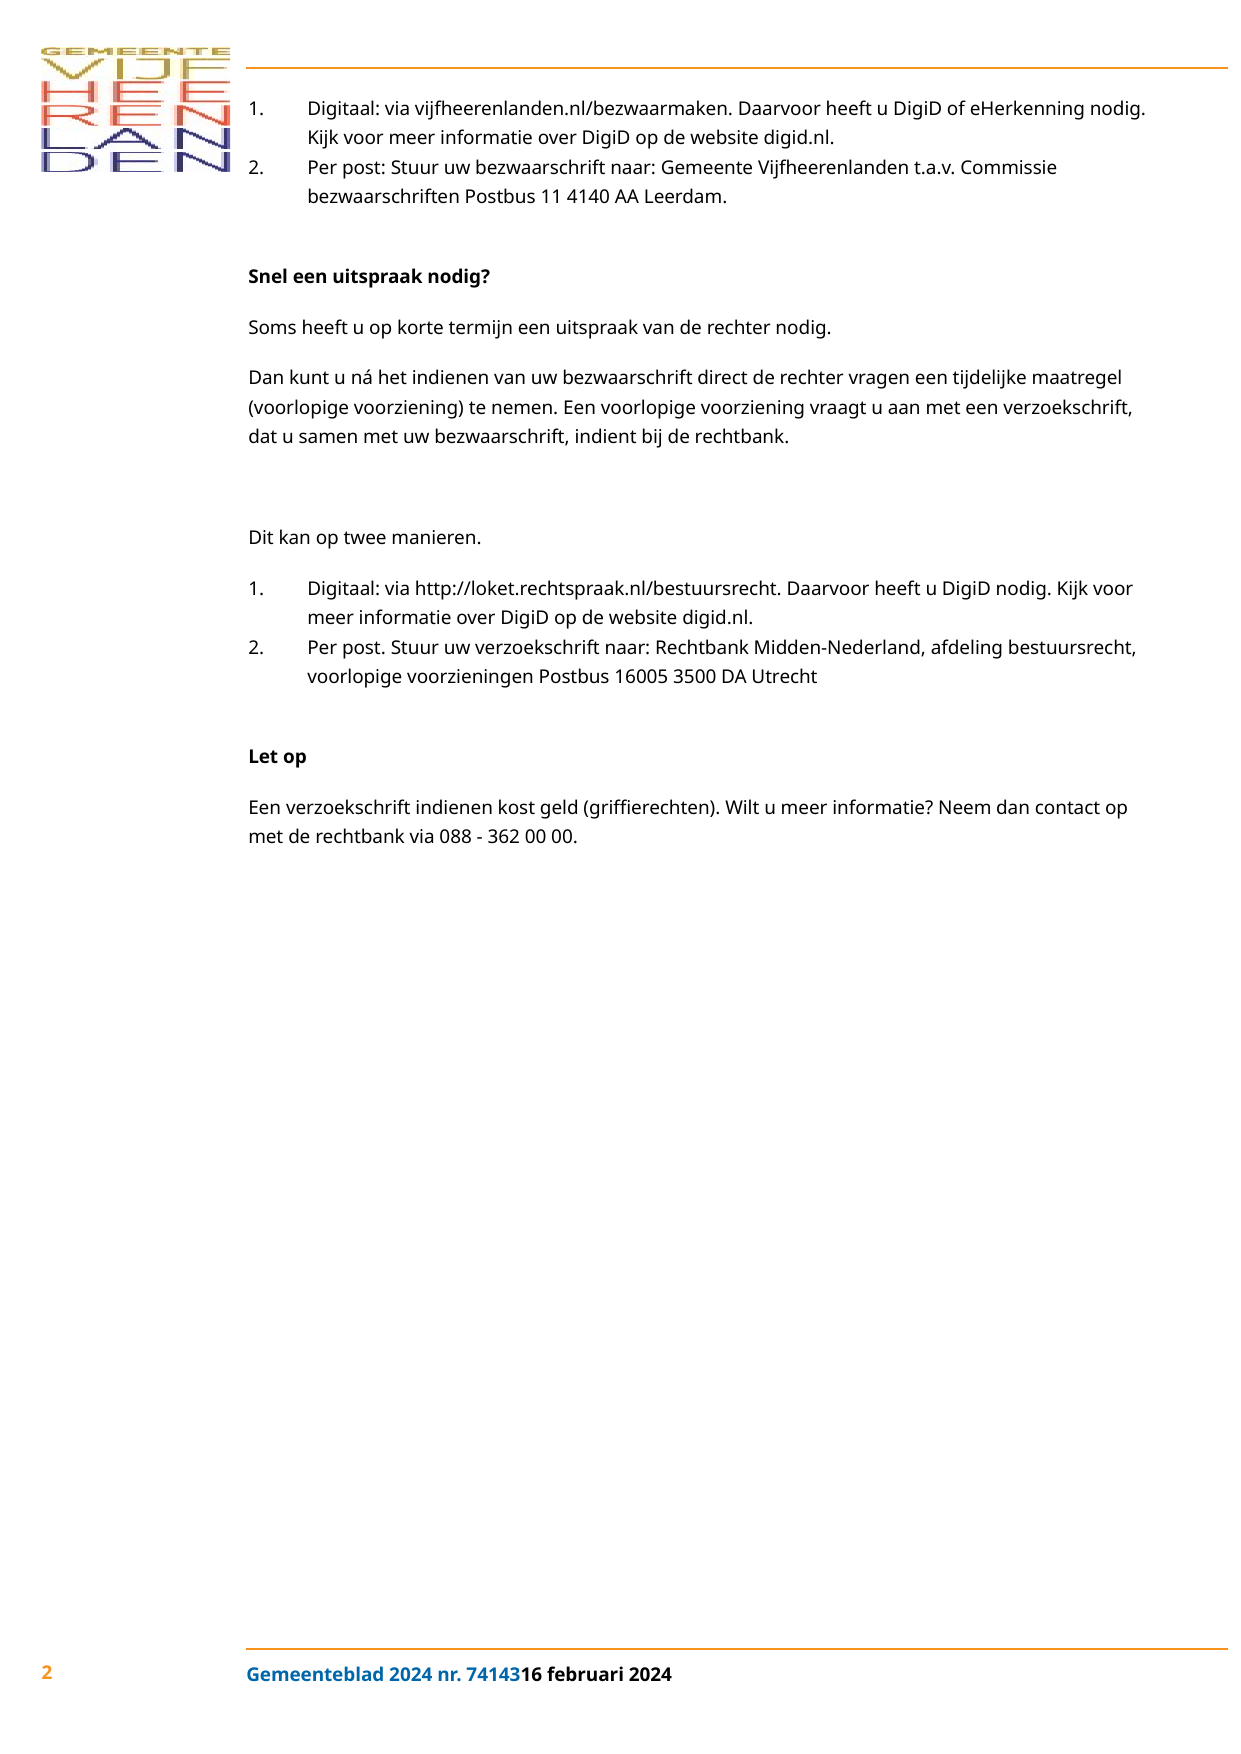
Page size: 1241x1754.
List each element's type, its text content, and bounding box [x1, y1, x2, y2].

text Soms heeft u op korte termijn een uitspraak van de rechter nodig. [248, 314, 1152, 340]
text Snel een uitspraak nodig? [248, 263, 1152, 289]
text Let op [248, 743, 1152, 769]
text Een verzoekschrift indienen kost geld (griffierechten). Wilt u meer informatie? Neem dan contact op met de rechtbank via 088 - 362 00 00. [248, 794, 1152, 849]
text Dan kunt u ná het indienen van uw bezwaarschrift direct de rechter vragen een tijdelijke maatregel (voorlopige voorziening) te nemen. Een voorlopige voorziening vraagt u aan met een verzoekschrift, dat u samen met uw bezwaarschrift, indient bij de rechtbank. [248, 364, 1152, 449]
list Per post: Stuur uw bezwaarschrift naar: Gemeente Vijfheerenlanden t.a.v. Commissie bezwaarschriften Postbus 11 4140 AA Leerdam. [248, 154, 1152, 209]
list Per post. Stuur uw verzoekschrift naar: Rechtbank Midden-Nederland, afdeling bestuursrecht, voorlopige voorzieningen Postbus 16005 3500 DA Utrecht [248, 634, 1152, 689]
picture [41, 47, 231, 172]
text Dit kan op twee manieren. [248, 524, 1152, 550]
list Digitaal: via vijfheerenlanden.nl/bezwaarmaken. Daarvoor heeft u DigiD of eHerkenning nodig. Kijk voor meer informatie over DigiD op de website digid.nl. [248, 95, 1152, 150]
list Digitaal: via http://loket.rechtspraak.nl/bestuursrecht. Daarvoor heeft u DigiD nodig. Kijk voor meer informatie over DigiD op de website digid.nl. [248, 575, 1152, 630]
